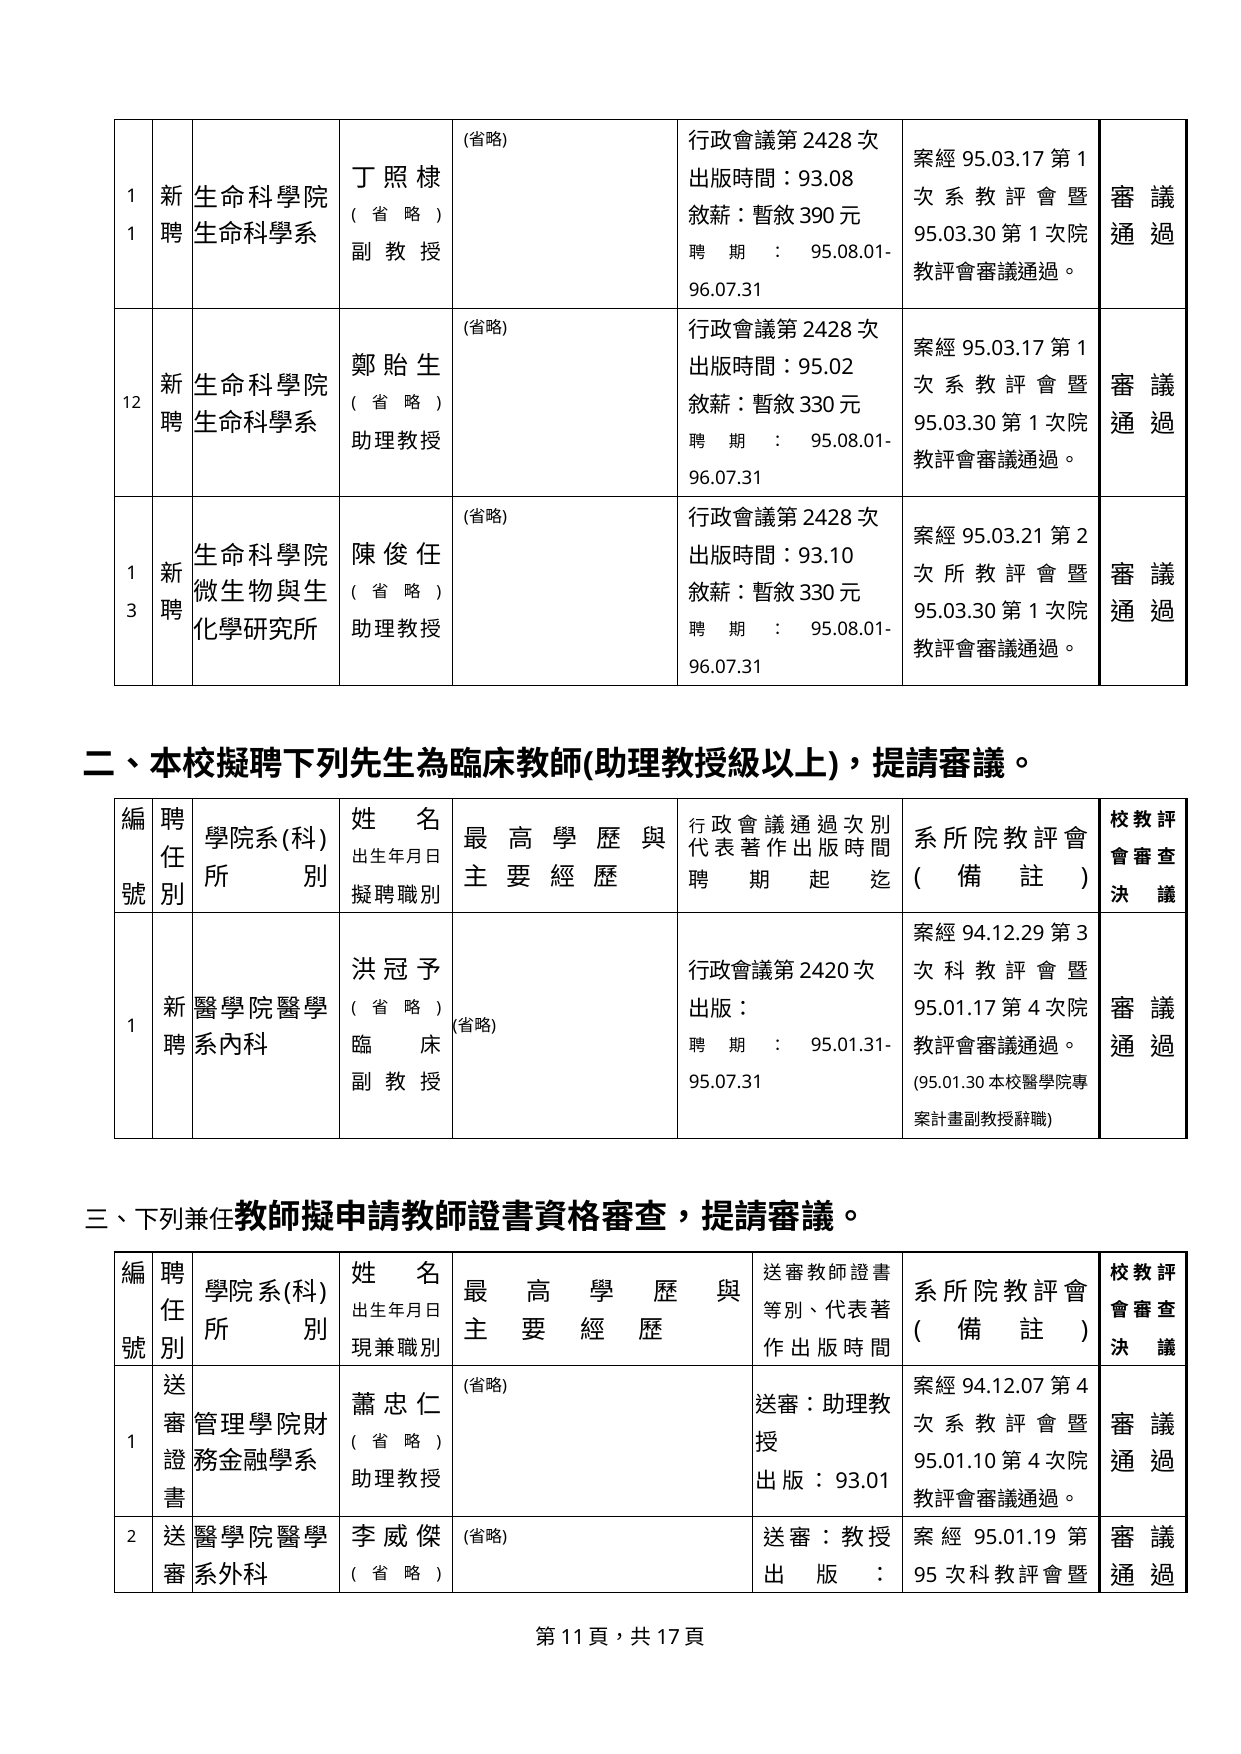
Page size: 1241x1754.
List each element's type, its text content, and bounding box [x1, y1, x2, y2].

table_cell 11 [115, 120, 152, 308]
table_cell 2 [115, 1517, 152, 1592]
table_cell 審議通過 [1101, 309, 1185, 496]
table_cell 審議通過 [1101, 1366, 1185, 1516]
table_cell 醫學院醫學系內科 [193, 913, 339, 1138]
table_header 姓 名 出生年月日 擬聘職別 [340, 799, 452, 912]
table_cell 丁照棣 (省略) 副教授 [340, 120, 452, 308]
table_header 學院系(科) 所別 [193, 799, 339, 912]
table_cell 審議通過 [1101, 120, 1185, 308]
table_cell 生命科學院生命科學系 [193, 120, 339, 308]
table_header 聘任別 [153, 799, 192, 912]
table_header 送審教師證書等別、代表著作出版時間 [753, 1253, 902, 1365]
table_cell 案經95.03.21第2次所教評會暨95.03.30第1次院教評會審議通過。 [903, 497, 1098, 685]
table_cell 醫學院醫學系外科 [193, 1517, 339, 1592]
table_cell 蕭忠仁 (省略) 助理教授 [340, 1366, 452, 1516]
table_cell 行政會議第2428次 出版時間：93.08 敘薪：暫敘390元 聘期：95.08.01-96.07.31 [678, 120, 902, 308]
table_cell (省略) [453, 1517, 752, 1592]
table_cell (省略) [453, 913, 677, 1138]
table_cell 審議通過 [1101, 497, 1185, 685]
table_cell 案經95.03.17第1次系教評會暨95.03.30第1次院教評會審議通過。 [903, 309, 1098, 496]
table_cell 送審：教授 出版： [753, 1517, 902, 1592]
table_cell 案經94.12.29第3次科教評會暨95.01.17第4次院教評會審議通過。 (95.01.30本校醫學院專案計畫副教授辭職) [903, 913, 1098, 1138]
table_cell 行政會議第2428次 出版時間：95.02 敘薪：暫敘330元 聘期：95.08.01-96.07.31 [678, 309, 902, 496]
table_header 姓 名 出生年月日 現兼職別 [340, 1253, 452, 1365]
table_cell 審議通過 [1101, 913, 1185, 1138]
table_header 校教評會審查決議 [1101, 1253, 1185, 1365]
table_cell 管理學院財務金融學系 [193, 1366, 339, 1516]
table_cell 新聘 [153, 913, 192, 1138]
table_cell 案經94.12.07第4次系教評會暨95.01.10第4次院教評會審議通過。 [903, 1366, 1098, 1516]
table_cell 案經95.03.17第1次系教評會暨95.03.30第1次院教評會審議通過。 [903, 120, 1098, 308]
table_header 聘任別 [153, 1253, 192, 1365]
table_cell 行政會議第2420次 出版： 聘期：95.01.31-95.07.31 [678, 913, 902, 1138]
table_cell 案經95.01.19第95次科教評會暨 [903, 1517, 1098, 1592]
table_header 編 號 [115, 1253, 152, 1365]
table_cell (省略) [453, 1366, 752, 1516]
table_header 編 號 [115, 799, 152, 912]
table_cell 12 [115, 309, 152, 496]
table_cell 送審證書 [153, 1366, 192, 1516]
table_cell 李威傑 (省略) [340, 1517, 452, 1592]
table_cell 新聘 [153, 497, 192, 685]
table_cell 13 [115, 497, 152, 685]
table_cell 陳俊任 (省略) 助理教授 [340, 497, 452, 685]
table_cell 審議通過 [1101, 1517, 1185, 1592]
table_header 系所院教評會 (備註) [903, 1253, 1098, 1365]
table_header 系所院教評會 (備註) [903, 799, 1098, 912]
table_cell 1 [115, 913, 152, 1138]
table_cell 1 [115, 1366, 152, 1516]
table_cell 生命科學院微生物與生化學研究所 [193, 497, 339, 685]
table_cell (省略) [453, 497, 677, 685]
text 三、下列兼任教師擬申請教師證書資格審查，提請審議。 [84, 1176, 1181, 1251]
table_cell 送審：助理教授 出版：93.01 [753, 1366, 902, 1516]
table_cell (省略) [453, 120, 677, 308]
table_cell 生命科學院生命科學系 [193, 309, 339, 496]
table_header 最高學歷與 主要經歷 [453, 799, 677, 912]
table_header 最高學歷與 主要經歷 [453, 1253, 752, 1365]
table_header 校教評會審查決議 [1101, 799, 1185, 912]
table_cell 行政會議第2428次 出版時間：93.10 敘薪：暫敘330元 聘期：95.08.01-96.07.31 [678, 497, 902, 685]
table_header 行政會議通過次別 代表著作出版時間 聘期起迄 [678, 799, 902, 912]
table_cell 鄭貽生 (省略) 助理教授 [340, 309, 452, 496]
table_header 學院 系(科) 所別 [193, 1253, 339, 1365]
table_cell 新聘 [153, 120, 192, 308]
table_cell 送審 [153, 1517, 192, 1592]
table_cell (省略) [453, 309, 677, 496]
table_cell 新聘 [153, 309, 192, 496]
text 二、本校擬聘下列先生為臨床教師(助理教授級以上)，提請審議。 [83, 723, 1181, 798]
table_cell 洪冠予 (省略) 臨床 副教授 [340, 913, 452, 1138]
